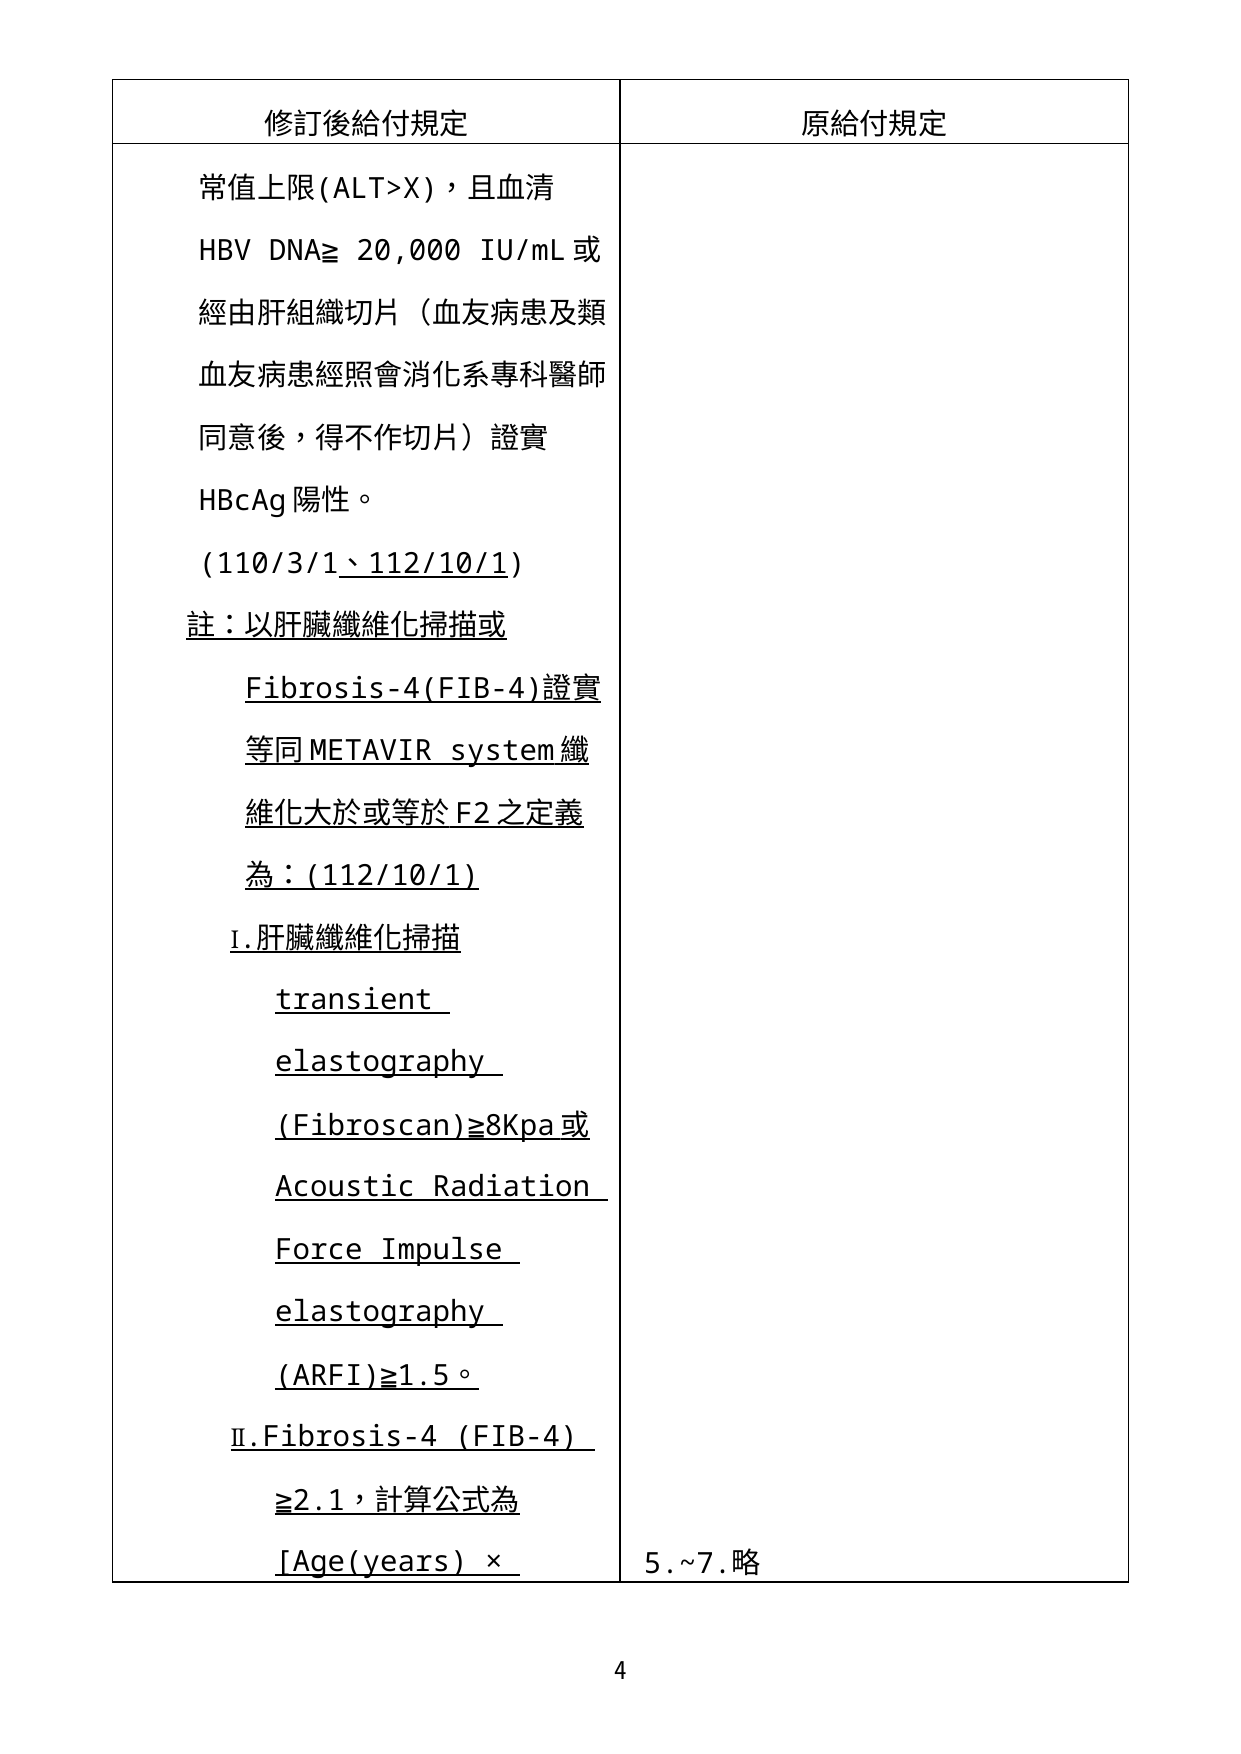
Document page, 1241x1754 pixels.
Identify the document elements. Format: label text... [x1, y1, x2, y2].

table_header 原給付規定 [621, 80, 1128, 143]
table_header 修訂後給付規定 [113, 80, 619, 143]
table_cell 5.~7.略 [621, 144, 1128, 1581]
table_cell 常值上限(ALT>X)，且血清HBV DNA≧ 20,000 IU/mL或經由肝組織切片（血友病患及類血友病患經照會消化系專科醫師同意後，得不作切片）證實 HBcAg陽性。(110/3/1、112/10/1) 註：以肝臟纖維化掃描或Fibrosis-4(FIB-4)證實等同METAVIR system纖維化大於或等於F2之定義為：(112/10/1) Ⅰ.肝臟纖維化掃描transient elastography (Fibroscan)≧8Kpa或Acoustic Radiation Force Impulse elastography (ARFI)≧1.5。 Ⅱ.Fibrosis-4 (FIB-4) ≧2.1，計算公式為[Age(years) × [113, 144, 619, 1581]
